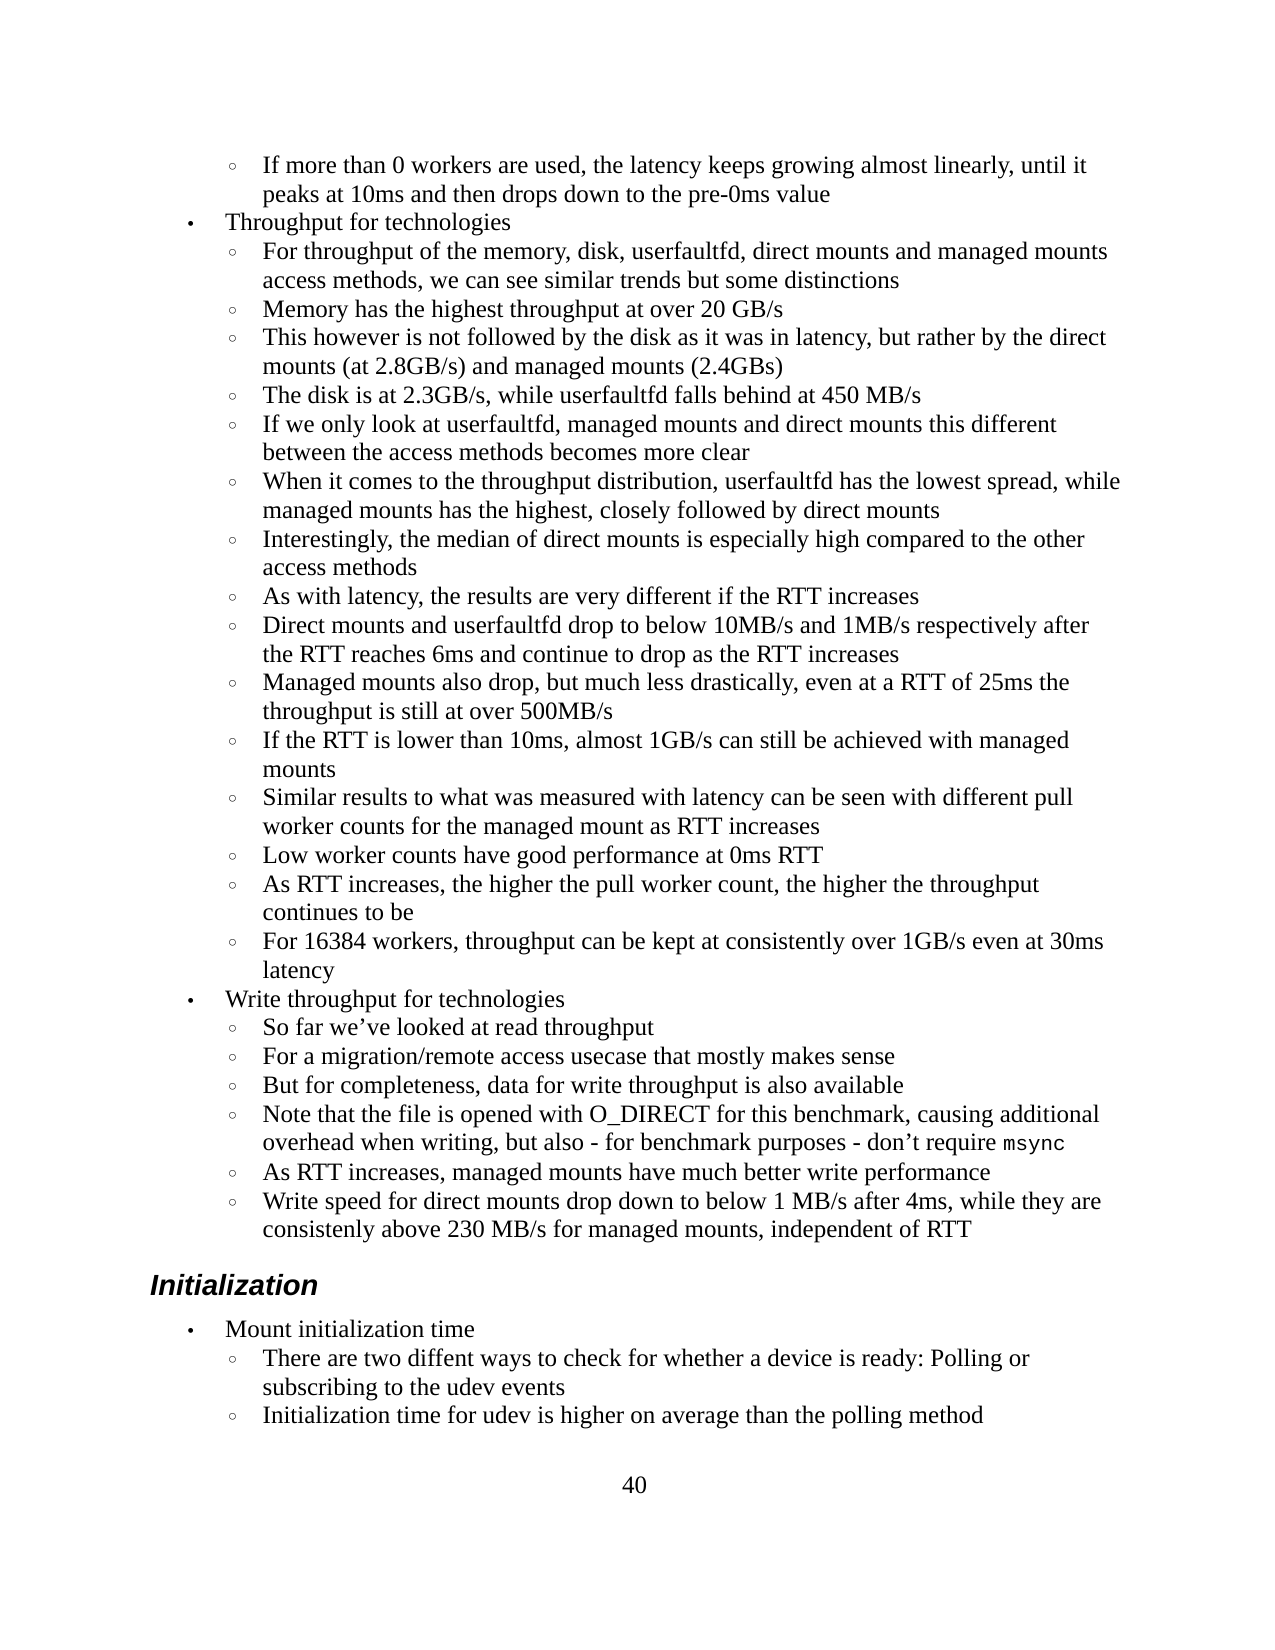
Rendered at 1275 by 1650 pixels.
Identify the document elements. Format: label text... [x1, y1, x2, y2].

list Interestingly, the median of direct mounts is especially high compared to the other access methods [225, 524, 1125, 581]
list Throughput for technologies [187, 207, 1125, 236]
list As RTT increases, the higher the pull worker count, the higher the throughput continues to be [225, 869, 1125, 926]
list If more than 0 workers are used, the latency keeps growing almost linearly, until it peaks at 10ms and then drops down to the pre-0ms value [225, 150, 1125, 207]
list But for completeness, data for write throughput is also available [225, 1070, 1125, 1099]
list Low worker counts have good performance at 0ms RTT [225, 840, 1125, 869]
list So far we’ve looked at read throughput [225, 1012, 1125, 1041]
list There are two diffent ways to check for whether a device is ready: Polling or subscribing to the udev events [225, 1343, 1125, 1401]
list For throughput of the memory, disk, userfaultfd, direct mounts and managed mounts access methods, we can see similar trends but some distinctions [225, 236, 1125, 294]
list The disk is at 2.3GB/s, while userfaultfd falls behind at 450 MB/s [225, 380, 1125, 409]
subtitle Initialization [150, 1268, 1125, 1302]
list Write throughput for technologies [187, 984, 1125, 1012]
list Direct mounts and userfaultfd drop to below 10MB/s and 1MB/s respectively after the RTT reaches 6ms and continue to drop as the RTT increases [225, 610, 1125, 667]
list Memory has the highest throughput at over 20 GB/s [225, 294, 1125, 322]
list When it comes to the throughput distribution, userfaultfd has the lowest spread, while managed mounts has the highest, closely followed by direct mounts [225, 466, 1125, 524]
list Note that the file is opened with O_DIRECT for this benchmark, causing additional overhead when writing, but also - for benchmark purposes - don’t require msync [225, 1099, 1125, 1157]
list Initialization time for udev is higher on average than the polling method [225, 1401, 1125, 1429]
list Write speed for direct mounts drop down to below 1 MB/s after 4ms, while they are consistenly above 230 MB/s for managed mounts, independent of RTT [225, 1186, 1125, 1243]
list Managed mounts also drop, but much less drastically, even at a RTT of 25ms the throughput is still at over 500MB/s [225, 667, 1125, 725]
list This however is not followed by the disk as it was in latency, but rather by the direct mounts (at 2.8GB/s) and managed mounts (2.4GBs) [225, 322, 1125, 380]
list If we only look at userfaultfd, managed mounts and direct mounts this different between the access methods becomes more clear [225, 409, 1125, 466]
list As with latency, the results are very different if the RTT increases [225, 581, 1125, 610]
list If the RTT is lower than 10ms, almost 1GB/s can still be achieved with managed mounts [225, 725, 1125, 782]
list For a migration/remote access usecase that mostly makes sense [225, 1041, 1125, 1070]
list For 16384 workers, throughput can be kept at consistently over 1GB/s even at 30ms latency [225, 926, 1125, 984]
list Mount initialization time [187, 1314, 1125, 1343]
list As RTT increases, managed mounts have much better write performance [225, 1157, 1125, 1186]
list Similar results to what was measured with latency can be seen with different pull worker counts for the managed mount as RTT increases [225, 782, 1125, 840]
